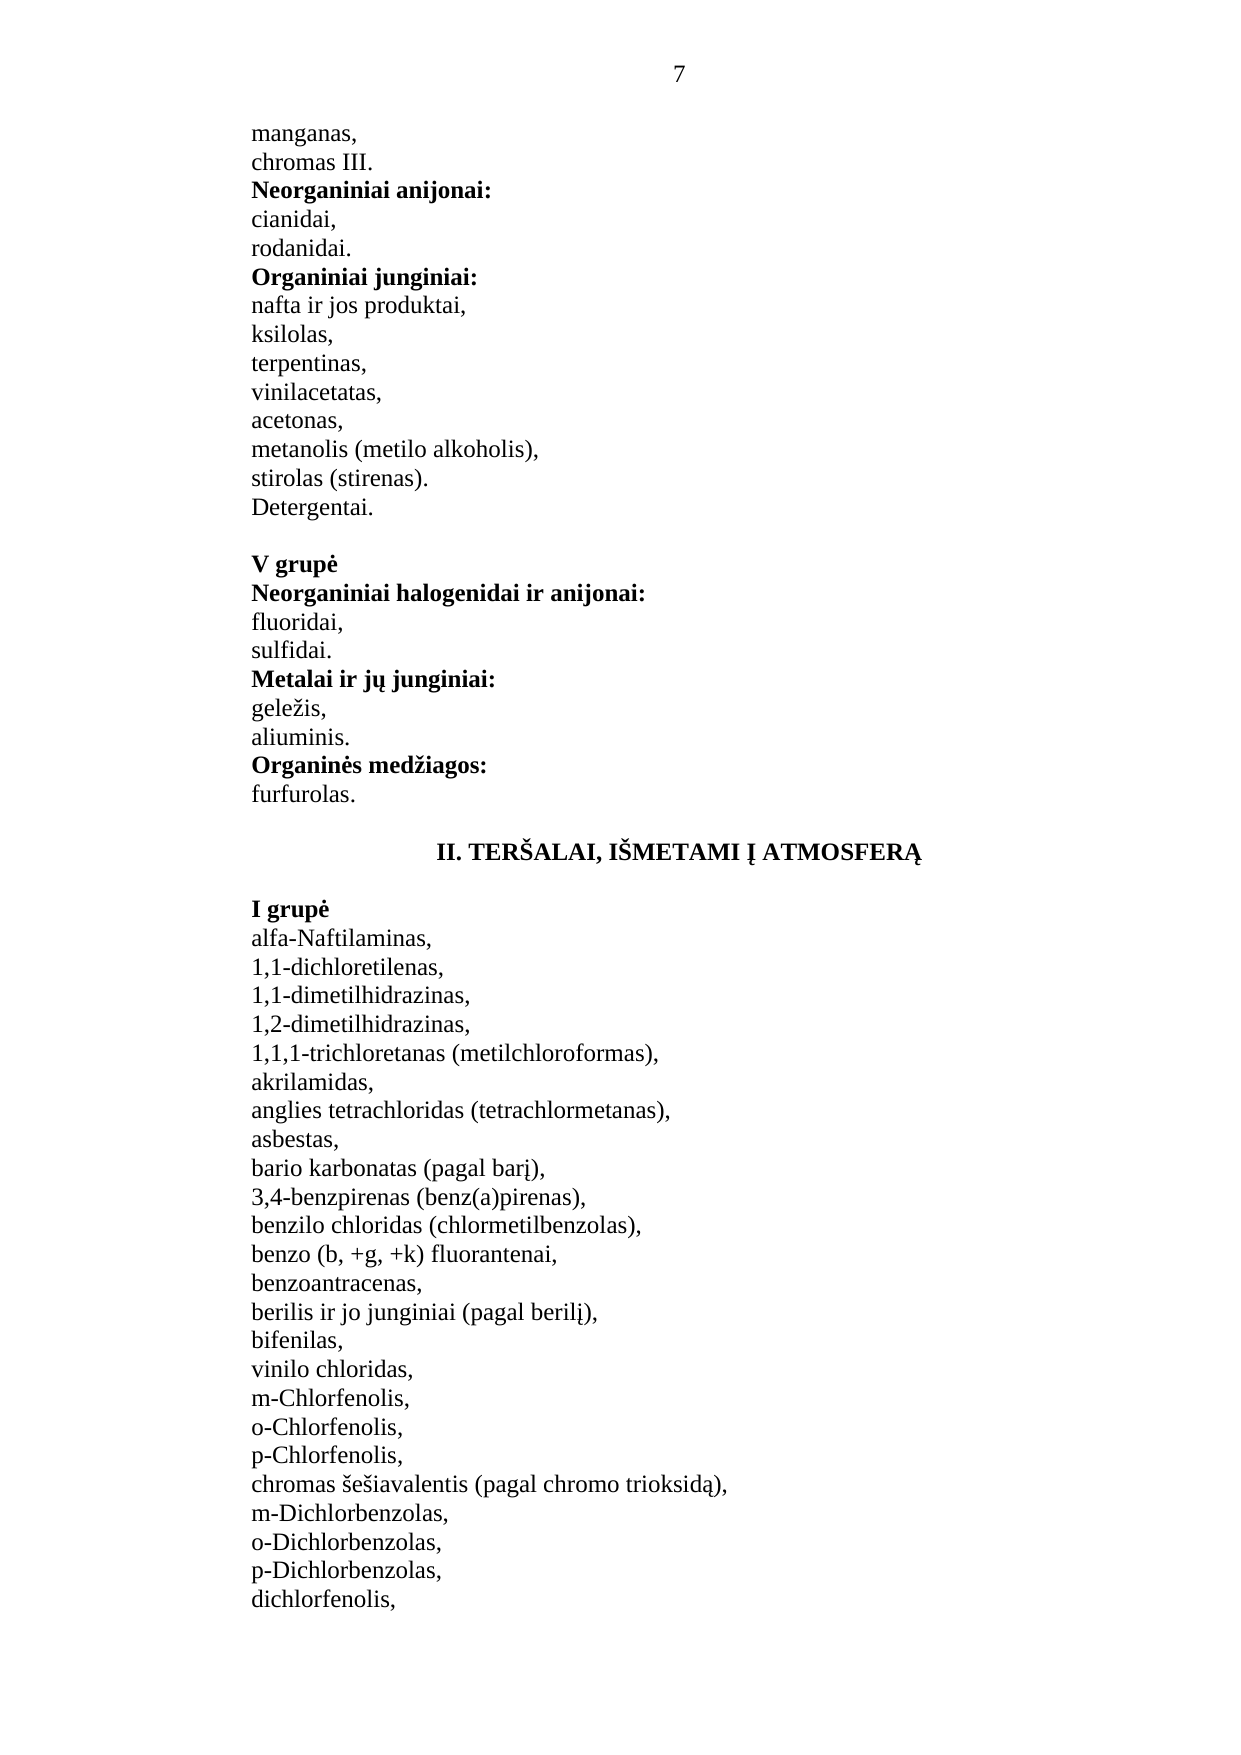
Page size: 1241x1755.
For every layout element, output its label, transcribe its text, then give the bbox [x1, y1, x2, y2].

text 3,4-benzpirenas (benz(a)pirenas), [177, 1182, 1181, 1211]
text 1,1-dichloretilenas, [177, 952, 1181, 981]
text benzo (b, +g, +k) fluorantenai, [177, 1239, 1181, 1268]
text vinilacetatas, [177, 377, 1181, 406]
text chromas šešiavalentis (pagal chromo trioksidą), [177, 1469, 1181, 1498]
text I grupė [177, 894, 1181, 923]
text anglies tetrachloridas (tetrachlormetanas), [177, 1096, 1181, 1124]
text acetonas, [177, 406, 1181, 434]
text nafta ir jos produktai, [177, 291, 1181, 319]
text o-Chlorfenolis, [177, 1412, 1181, 1441]
text ksilolas, [177, 319, 1181, 348]
text benzilo chloridas (chlormetilbenzolas), [177, 1211, 1181, 1239]
text II. TERŠALAI, IŠMETAMI Į ATMOSFERĄ [177, 837, 1181, 866]
text alfa-Naftilaminas, [177, 923, 1181, 952]
text bario karbonatas (pagal barį), [177, 1153, 1181, 1182]
text Neorganiniai halogenidai ir anijonai: [177, 578, 1181, 607]
text geležis, [177, 693, 1181, 722]
text p-Chlorfenolis, [177, 1441, 1181, 1469]
text m-Dichlorbenzolas, [177, 1498, 1181, 1527]
text Organiniai junginiai: [177, 262, 1181, 291]
text benzoantracenas, [177, 1268, 1181, 1297]
text sulfidai. [177, 636, 1181, 664]
text 1,1,1-trichloretanas (metilchloroformas), [177, 1038, 1181, 1067]
text Detergentai. [177, 492, 1181, 521]
text fluoridai, [177, 607, 1181, 636]
text 1,1-dimetilhidrazinas, [177, 981, 1181, 1009]
text o-Dichlorbenzolas, [177, 1527, 1181, 1556]
text cianidai, [177, 204, 1181, 233]
text Organinės medžiagos: [177, 751, 1181, 779]
text m-Chlorfenolis, [177, 1383, 1181, 1412]
text manganas, [177, 118, 1181, 147]
text bifenilas, [177, 1326, 1181, 1354]
text berilis ir jo junginiai (pagal berilį), [177, 1297, 1181, 1326]
text stirolas (stirenas). [177, 463, 1181, 492]
text Metalai ir jų junginiai: [177, 664, 1181, 693]
text Neorganiniai anijonai: [177, 176, 1181, 204]
text V grupė [177, 549, 1181, 578]
text akrilamidas, [177, 1067, 1181, 1096]
text vinilo chloridas, [177, 1354, 1181, 1383]
text asbestas, [177, 1124, 1181, 1153]
text dichlorfenolis, [177, 1584, 1181, 1613]
text aliuminis. [177, 722, 1181, 751]
text 1,2-dimetilhidrazinas, [177, 1009, 1181, 1038]
text chromas III. [177, 147, 1181, 176]
text rodanidai. [177, 233, 1181, 262]
text p-Dichlorbenzolas, [177, 1556, 1181, 1584]
text metanolis (metilo alkoholis), [177, 434, 1181, 463]
text furfurolas. [177, 779, 1181, 808]
text terpentinas, [177, 348, 1181, 377]
